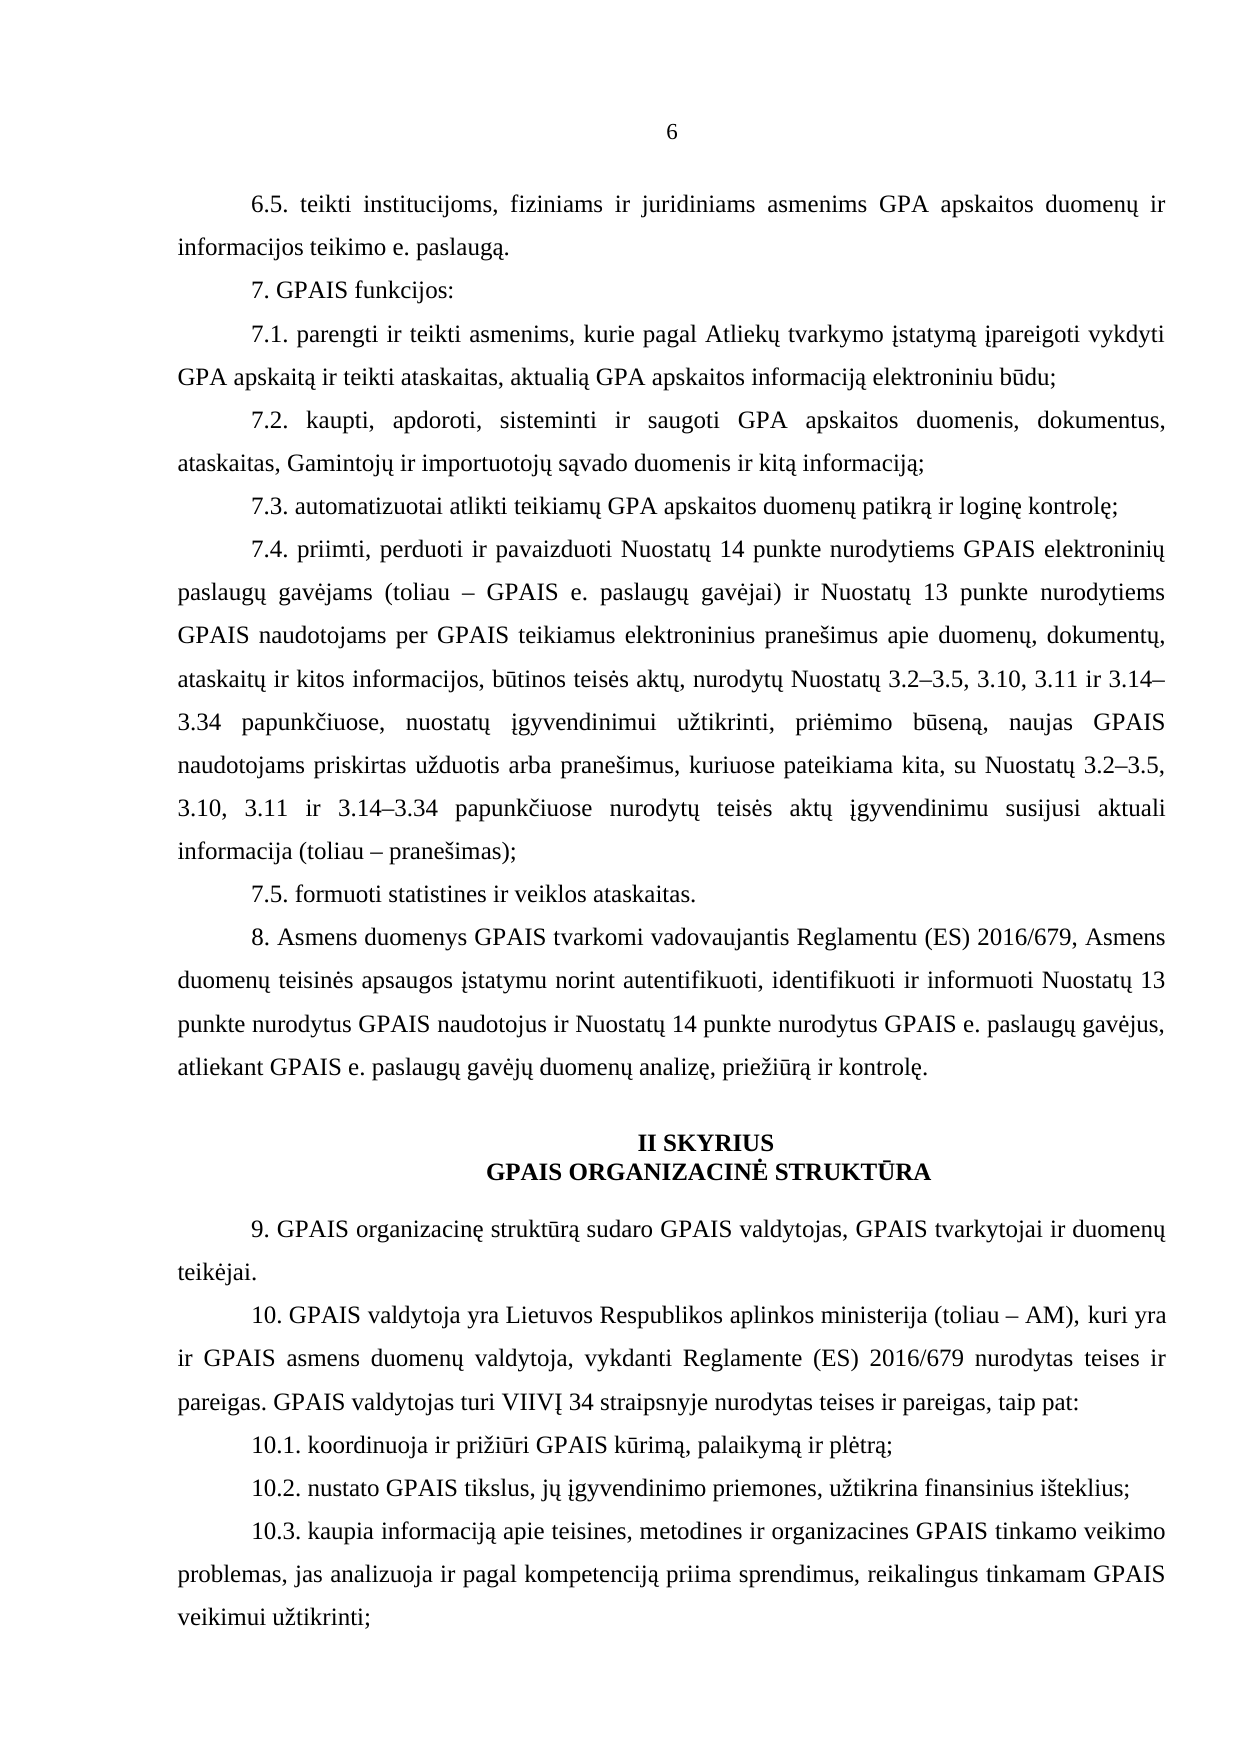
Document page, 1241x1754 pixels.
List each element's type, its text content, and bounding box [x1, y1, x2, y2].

text 10.3. kaupia informaciją apie teisines, metodines ir organizacines GPAIS tinkamo veikimo problemas, jas analizuoja ir pagal kompetenciją priima sprendimus, reikalingus tinkamam GPAIS veikimui užtikrinti; [177, 1516, 1166, 1631]
text II SKYRIUS [177, 1128, 1166, 1157]
text 10.1. koordinuoja ir prižiūri GPAIS kūrimą, palaikymą ir plėtrą; [177, 1430, 1166, 1458]
text 10.2. nustato GPAIS tikslus, jų įgyvendinimo priemones, užtikrina finansinius išteklius; [177, 1473, 1166, 1502]
text 7.4. priimti, perduoti ir pavaizduoti Nuostatų 14 punkte nurodytiems GPAIS elektroninių paslaugų gavėjams (toliau – GPAIS e. paslaugų gavėjai) ir Nuostatų 13 punkte nurodytiems GPAIS naudotojams per GPAIS teikiamus elektroninius pranešimus apie duomenų, dokumentų, ataskaitų ir kitos informacijos, būtinos teisės aktų, nurodytų Nuostatų 3.2–3.5, 3.10, 3.11 ir 3.14–3.34 papunkčiuose, nuostatų įgyvendinimui užtikrinti, priėmimo būseną, naujas GPAIS naudotojams priskirtas užduotis arba pranešimus, kuriuose pateikiama kita, su Nuostatų 3.2–3.5, 3.10, 3.11 ir 3.14–3.34 papunkčiuose nurodytų teisės aktų įgyvendinimu susijusi aktuali informacija (toliau – pranešimas); [177, 534, 1166, 865]
text 9. GPAIS organizacinę struktūrą sudaro GPAIS valdytojas, GPAIS tvarkytojai ir duomenų teikėjai. [177, 1214, 1166, 1286]
text 10. GPAIS valdytoja yra Lietuvos Respublikos aplinkos ministerija (toliau – AM), kuri yra ir GPAIS asmens duomenų valdytoja, vykdanti Reglamente (ES) 2016/679 nurodytas teises ir pareigas. GPAIS valdytojas turi VIIVĮ 34 straipsnyje nurodytas teises ir pareigas, taip pat: [177, 1300, 1166, 1415]
text 8. Asmens duomenys GPAIS tvarkomi vadovaujantis Reglamentu (ES) 2016/679, Asmens duomenų teisinės apsaugos įstatymu norint autentifikuoti, identifikuoti ir informuoti Nuostatų 13 punkte nurodytus GPAIS naudotojus ir Nuostatų 14 punkte nurodytus GPAIS e. paslaugų gavėjus, atliekant GPAIS e. paslaugų gavėjų duomenų analizę, priežiūrą ir kontrolę. [177, 922, 1166, 1081]
text 7.3. automatizuotai atlikti teikiamų GPA apskaitos duomenų patikrą ir loginę kontrolę; [177, 491, 1166, 520]
text 7.5. formuoti statistines ir veiklos ataskaitas. [177, 879, 1166, 908]
text 7.1. parengti ir teikti asmenims, kurie pagal Atliekų tvarkymo įstatymą įpareigoti vykdyti GPA apskaitą ir teikti ataskaitas, aktualią GPA apskaitos informaciją elektroniniu būdu; [177, 319, 1166, 391]
text 7.2. kaupti, apdoroti, sisteminti ir saugoti GPA apskaitos duomenis, dokumentus, ataskaitas, Gamintojų ir importuotojų sąvado duomenis ir kitą informaciją; [177, 405, 1166, 477]
text GPAIS ORGANIZACINĖ STRUKTŪRA [177, 1157, 1166, 1185]
text 7. GPAIS funkcijos: [177, 276, 1166, 304]
text 6.5. teikti institucijoms, fiziniams ir juridiniams asmenims GPA apskaitos duomenų ir informacijos teikimo e. paslaugą. [177, 189, 1166, 261]
